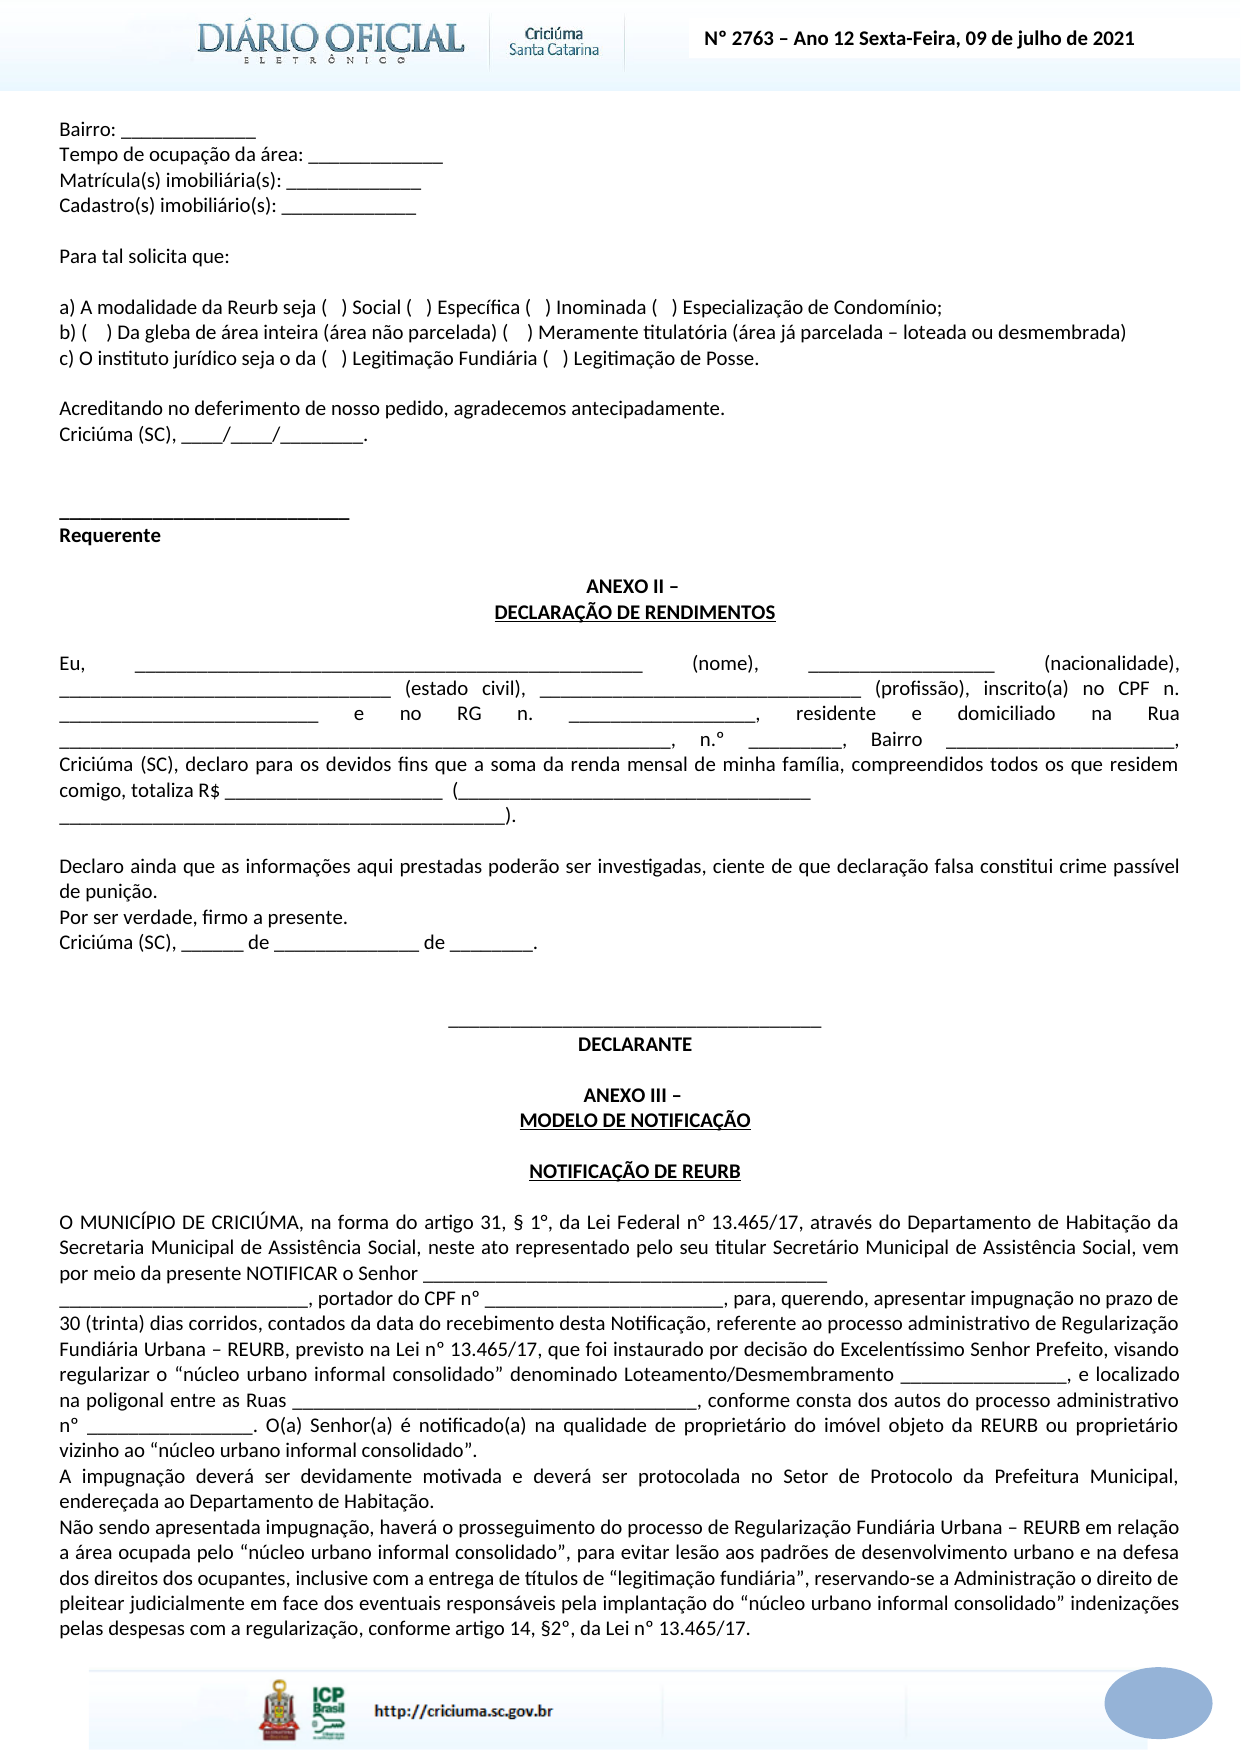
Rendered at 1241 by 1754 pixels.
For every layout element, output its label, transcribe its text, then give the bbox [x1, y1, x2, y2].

text Matrícula(s) imobiliária(s): _____________ [59, 167, 1181, 192]
text MODELO DE NOTIFICAÇÃO [89, 1107, 1181, 1133]
text Acreditando no deferimento de nosso pedido, agradecemos antecipadamente. [59, 396, 1181, 421]
text O MUNICÍPIO DE CRICIÚMA, na forma do artigo 31, § 1°, da Lei Federal n° 13.465/17, através do Departamento de Habitação da Secretaria Municipal de Assistência Social, neste ato representado pelo seu titular Secretário Municipal de Assistência Social, vem por meio da presente NOTIFICAR o Senhor _______________________________________ [59, 1209, 1181, 1285]
text ________________________, portador do CPF nº _______________________, para, querendo, apresentar impugnação no prazo de 30 (trinta) dias corridos, contados da data do recebimento desta Notificação, referente ao processo administrativo de Regularização Fundiária Urbana – REURB, previsto na Lei nº 13.465/17, que foi instaurado por decisão do Excelentíssimo Senhor Prefeito, visando regularizar o “núcleo urbano informal consolidado” denominado Loteamento/Desmembramento ________________, e localizado na poligonal entre as Ruas _______________________________________, conforme consta dos autos do processo administrativo nº ________________. O(a) Senhor(a) é notificado(a) na qualidade de proprietário do imóvel objeto da REURB ou proprietário vizinho ao “núcleo urbano informal consolidado”. [59, 1285, 1181, 1463]
text Tempo de ocupação da área: _____________ [59, 141, 1181, 167]
text Criciúma (SC), ______ de ______________ de ________. [59, 929, 1181, 955]
text NOTIFICAÇÃO DE REURB [89, 1158, 1181, 1183]
text ___________________________________________). [59, 802, 1181, 828]
text DECLARAÇÃO DE RENDIMENTOS [89, 599, 1181, 624]
text b) ( ) Da gleba de área inteira (área não parcelada) ( ) Meramente titulatória (área já parcelada – loteada ou desmembrada) [59, 319, 1181, 345]
text Requerente [59, 523, 1181, 548]
text ANEXO II – [89, 573, 1181, 599]
text DECLARANTE [89, 1031, 1181, 1056]
text Eu, _________________________________________________ (nome), __________________ (nacionalidade), ________________________________ (estado civil), _______________________________ (profissão), inscrito(a) no CPF n. _________________________ e no RG n. __________________, residente e domiciliado na Rua ___________________________________________________________, n.º _________, Bairro ______________________, Criciúma (SC), declaro para os devidos fins que a soma da renda mensal de minha família, compreendidos todos os que residem comigo, totaliza R$ _____________________ (__________________________________ [59, 650, 1181, 802]
text Para tal solicita que: [59, 243, 1181, 268]
text a) A modalidade da Reurb seja ( ) Social ( ) Específica ( ) Inominada ( ) Especialização de Condomínio; [59, 294, 1181, 319]
text ____________________________________ [89, 1006, 1181, 1031]
text Não sendo apresentada impugnação, haverá o prosseguimento do processo de Regularização Fundiária Urbana – REURB em relação a área ocupada pelo “núcleo urbano informal consolidado”, para evitar lesão aos padrões de desenvolvimento urbano e na defesa dos direitos dos ocupantes, inclusive com a entrega de títulos de “legitimação fundiária”, reservando-se a Administração o direito de pleitear judicialmente em face dos eventuais responsáveis pela implantação do “núcleo urbano informal consolidado” indenizações pelas despesas com a regularização, conforme artigo 14, §2º, da Lei nº 13.465/17. [59, 1514, 1181, 1641]
text Cadastro(s) imobiliário(s): _____________ [59, 192, 1181, 218]
text Criciúma (SC), ____/____/________. [59, 421, 1181, 446]
text Declaro ainda que as informações aqui prestadas poderão ser investigadas, ciente de que declaração falsa constitui crime passível de punição. [59, 853, 1181, 904]
text ____________________________ [59, 497, 1181, 523]
text Bairro: _____________ [59, 116, 1181, 141]
text c) O instituto jurídico seja o da ( ) Legitimação Fundiária ( ) Legitimação de Posse. [59, 345, 1181, 370]
text A impugnação deverá ser devidamente motivada e deverá ser protocolada no Setor de Protocolo da Prefeitura Municipal, endereçada ao Departamento de Habitação. [59, 1463, 1181, 1514]
text Por ser verdade, firmo a presente. [59, 904, 1181, 929]
text ANEXO III – [89, 1082, 1181, 1107]
